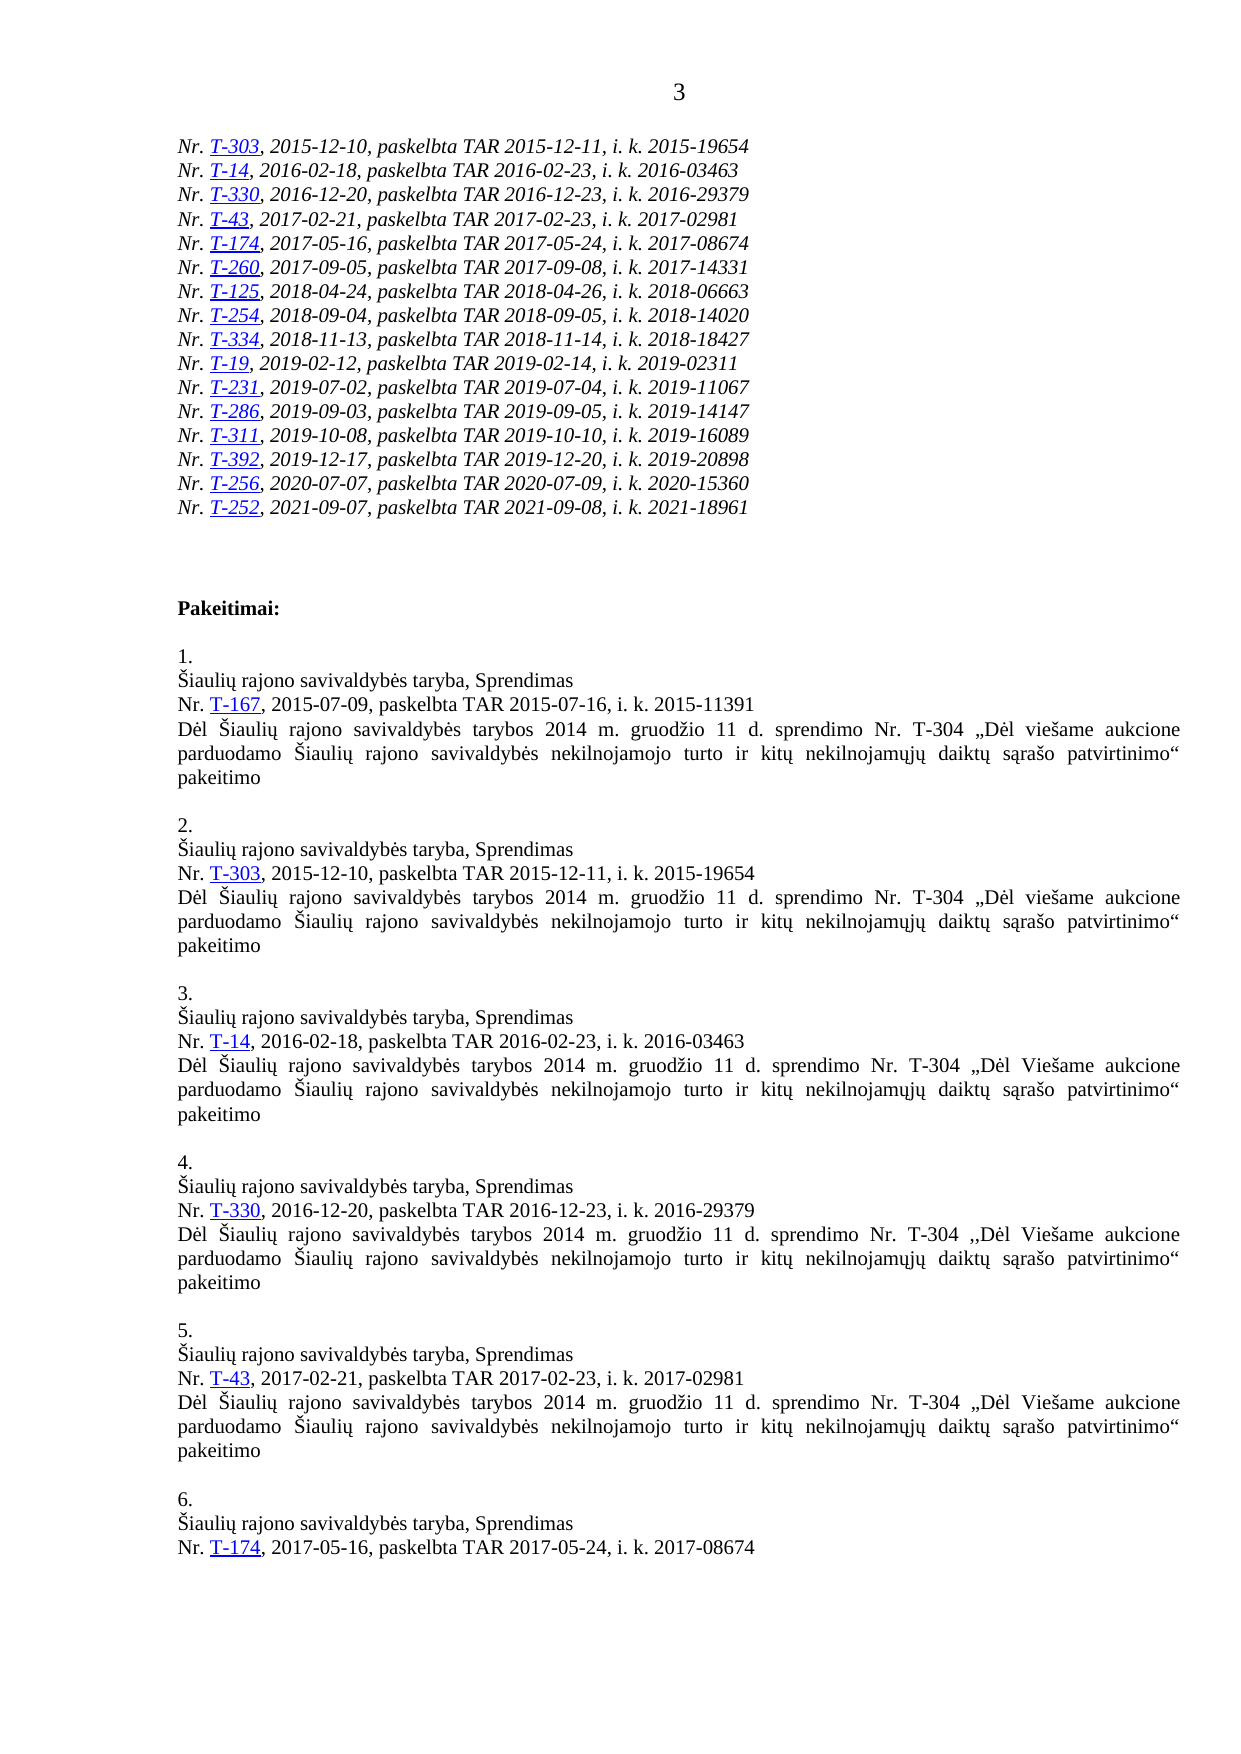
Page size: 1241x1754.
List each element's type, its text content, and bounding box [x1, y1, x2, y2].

text 2. [177, 813, 1181, 837]
text Nr. T-43, 2017-02-21, paskelbta TAR 2017-02-23, i. k. 2017-02981 [177, 206, 1181, 231]
text Nr. T-231, 2019-07-02, paskelbta TAR 2019-07-04, i. k. 2019-11067 [177, 375, 1181, 399]
text 5. [177, 1318, 1181, 1342]
text Šiaulių rajono savivaldybės taryba, Sprendimas [177, 837, 1181, 861]
text Šiaulių rajono savivaldybės taryba, Sprendimas [177, 668, 1181, 692]
text Nr. T-14, 2016-02-18, paskelbta TAR 2016-02-23, i. k. 2016-03463 [177, 158, 1181, 182]
text Nr. T-167, 2015-07-09, paskelbta TAR 2015-07-16, i. k. 2015-11391 [177, 692, 1181, 716]
text 1. [177, 644, 1181, 668]
text Dėl Šiaulių rajono savivaldybės tarybos 2014 m. gruodžio 11 d. sprendimo Nr. T-304 „Dėl Viešame aukcione parduodamo Šiaulių rajono savivaldybės nekilnojamojo turto ir kitų nekilnojamųjų daiktų sąrašo patvirtinimo“ pakeitimo [177, 1053, 1181, 1126]
text Nr. T-19, 2019-02-12, paskelbta TAR 2019-02-14, i. k. 2019-02311 [177, 351, 1181, 375]
text Nr. T-311, 2019-10-08, paskelbta TAR 2019-10-10, i. k. 2019-16089 [177, 423, 1181, 447]
text Nr. T-286, 2019-09-03, paskelbta TAR 2019-09-05, i. k. 2019-14147 [177, 399, 1181, 423]
text Nr. T-14, 2016-02-18, paskelbta TAR 2016-02-23, i. k. 2016-03463 [177, 1029, 1181, 1053]
text Nr. T-330, 2016-12-20, paskelbta TAR 2016-12-23, i. k. 2016-29379 [177, 1198, 1181, 1222]
text Šiaulių rajono savivaldybės taryba, Sprendimas [177, 1511, 1181, 1534]
text Nr. T-260, 2017-09-05, paskelbta TAR 2017-09-08, i. k. 2017-14331 [177, 254, 1181, 279]
text 3. [177, 981, 1181, 1005]
text Šiaulių rajono savivaldybės taryba, Sprendimas [177, 1174, 1181, 1198]
text 4. [177, 1149, 1181, 1174]
text Nr. T-174, 2017-05-16, paskelbta TAR 2017-05-24, i. k. 2017-08674 [177, 231, 1181, 254]
text Nr. T-43, 2017-02-21, paskelbta TAR 2017-02-23, i. k. 2017-02981 [177, 1366, 1181, 1390]
text Nr. T-392, 2019-12-17, paskelbta TAR 2019-12-20, i. k. 2019-20898 [177, 447, 1181, 471]
text Dėl Šiaulių rajono savivaldybės tarybos 2014 m. gruodžio 11 d. sprendimo Nr. T-304 „Dėl Viešame aukcione parduodamo Šiaulių rajono savivaldybės nekilnojamojo turto ir kitų nekilnojamųjų daiktų sąrašo patvirtinimo“ pakeitimo [177, 1390, 1181, 1462]
text Nr. T-125, 2018-04-24, paskelbta TAR 2018-04-26, i. k. 2018-06663 [177, 279, 1181, 303]
text Dėl Šiaulių rajono savivaldybės tarybos 2014 m. gruodžio 11 d. sprendimo Nr. T-304 „Dėl viešame aukcione parduodamo Šiaulių rajono savivaldybės nekilnojamojo turto ir kitų nekilnojamųjų daiktų sąrašo patvirtinimo“ pakeitimo [177, 716, 1181, 789]
text Nr. T-252, 2021-09-07, paskelbta TAR 2021-09-08, i. k. 2021-18961 [177, 495, 1181, 519]
text Dėl Šiaulių rajono savivaldybės tarybos 2014 m. gruodžio 11 d. sprendimo Nr. T-304 ,,Dėl Viešame aukcione parduodamo Šiaulių rajono savivaldybės nekilnojamojo turto ir kitų nekilnojamųjų daiktų sąrašo patvirtinimo“ pakeitimo [177, 1222, 1181, 1294]
text Nr. T-303, 2015-12-10, paskelbta TAR 2015-12-11, i. k. 2015-19654 [177, 861, 1181, 885]
text Nr. T-256, 2020-07-07, paskelbta TAR 2020-07-09, i. k. 2020-15360 [177, 471, 1181, 495]
text Nr. T-174, 2017-05-16, paskelbta TAR 2017-05-24, i. k. 2017-08674 [177, 1534, 1181, 1559]
text 6. [177, 1486, 1181, 1511]
text Nr. T-254, 2018-09-04, paskelbta TAR 2018-09-05, i. k. 2018-14020 [177, 303, 1181, 327]
text Nr. T-334, 2018-11-13, paskelbta TAR 2018-11-14, i. k. 2018-18427 [177, 327, 1181, 351]
text Nr. T-303, 2015-12-10, paskelbta TAR 2015-12-11, i. k. 2015-19654 [177, 134, 1181, 158]
text Dėl Šiaulių rajono savivaldybės tarybos 2014 m. gruodžio 11 d. sprendimo Nr. T-304 „Dėl viešame aukcione parduodamo Šiaulių rajono savivaldybės nekilnojamojo turto ir kitų nekilnojamųjų daiktų sąrašo patvirtinimo“ pakeitimo [177, 885, 1181, 957]
text Šiaulių rajono savivaldybės taryba, Sprendimas [177, 1005, 1181, 1029]
text Pakeitimai: [177, 596, 1181, 620]
text Šiaulių rajono savivaldybės taryba, Sprendimas [177, 1342, 1181, 1366]
text Nr. T-330, 2016-12-20, paskelbta TAR 2016-12-23, i. k. 2016-29379 [177, 182, 1181, 206]
